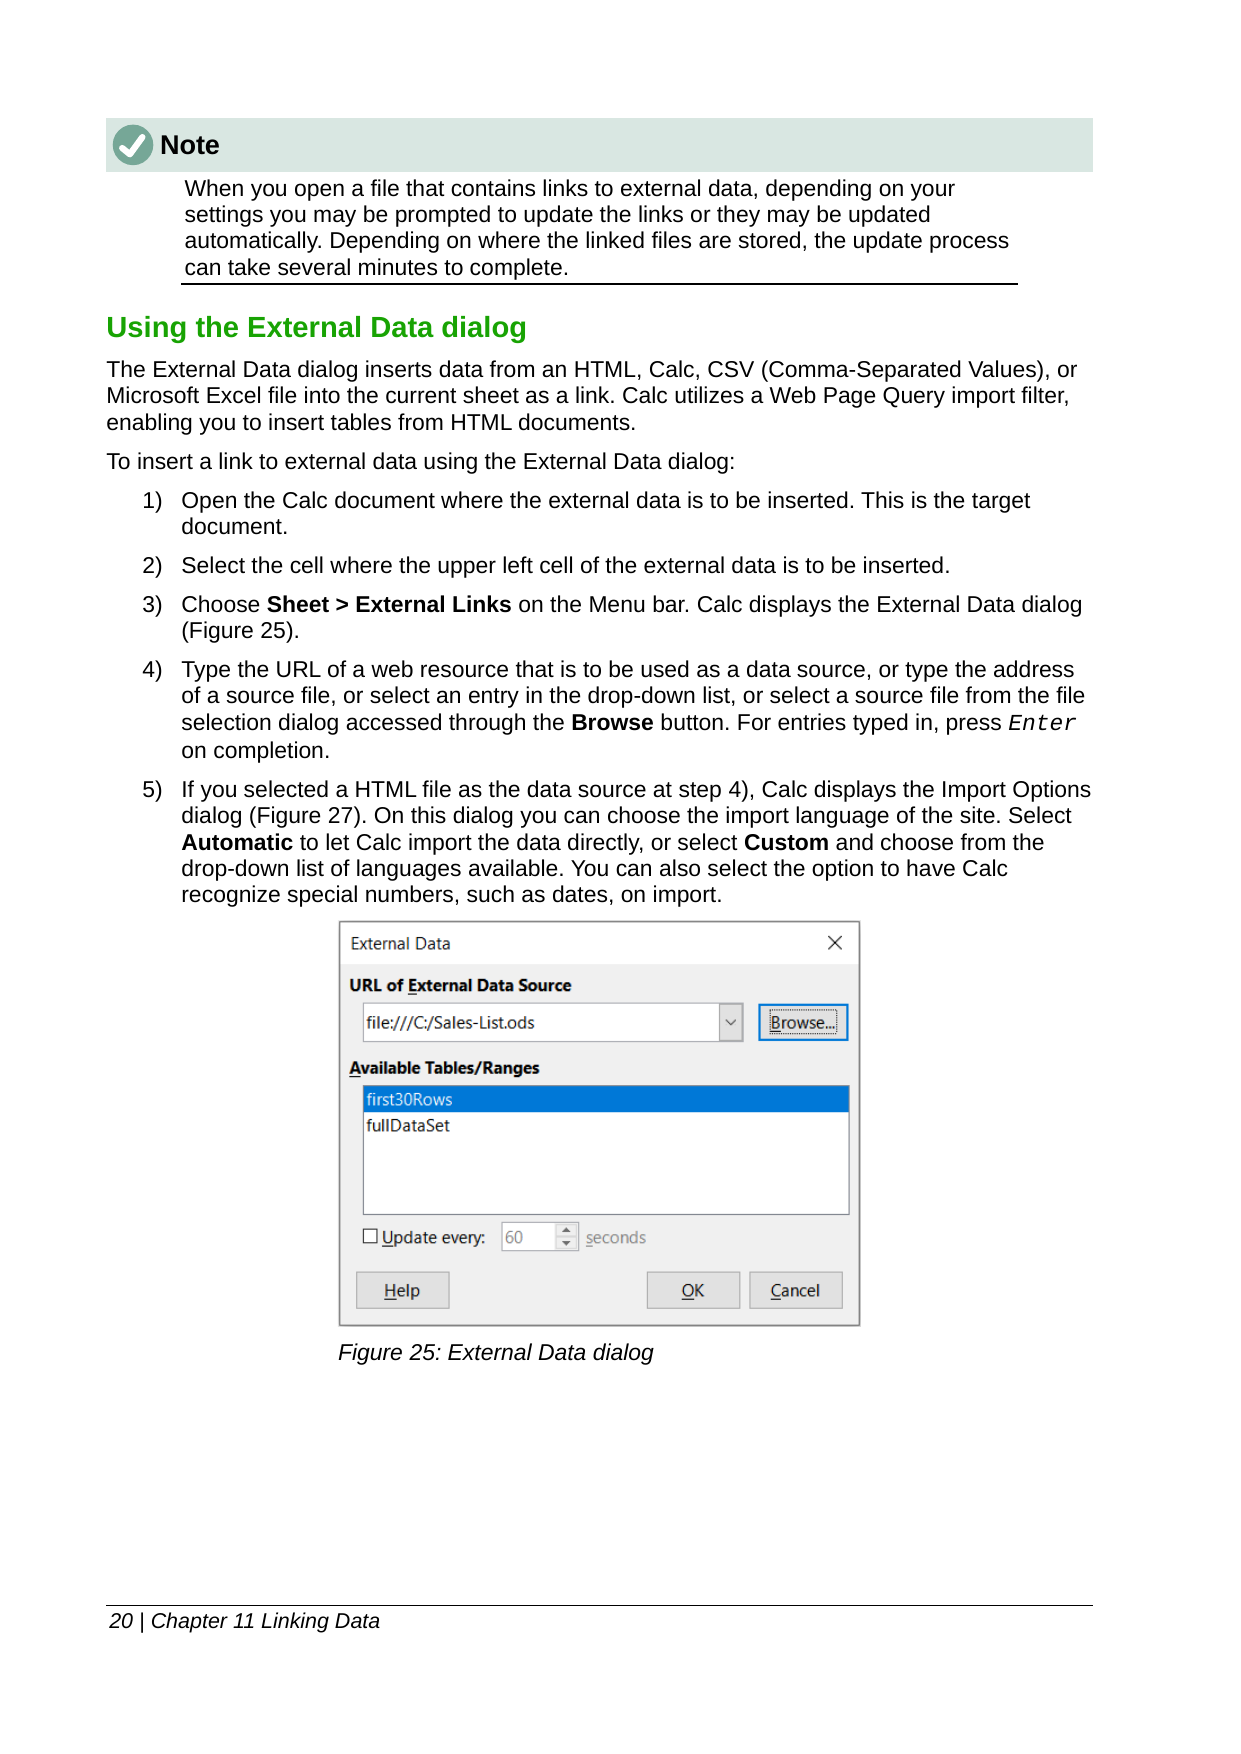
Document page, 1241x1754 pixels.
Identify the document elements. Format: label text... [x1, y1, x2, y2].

picture [337, 920, 861, 1327]
text To insert a link to external data using the External Data dialog: [106, 448, 1093, 474]
text When you open a file that contains links to external data, depending on your settings you may be prompted to update the links or they may be updated automatically. Depending on where the linked files are stored, the update process can take several minutes to complete. [181, 172, 1018, 283]
list Choose Sheet > External Links on the Menu bar. Calc displays the External Data dialog (Figure 25). [162, 591, 1093, 643]
list Type the URL of a web resource that is to be used as a data source, or type the address of a source file, or select an entry in the drop-down list, or select a source file from the file selection dialog accessed through the Browse button. For entries typed in, press Enter on completion. [162, 656, 1093, 763]
list Open the Calc document where the external data is to be inserted. This is the target document. [162, 487, 1093, 539]
text The External Data dialog inserts data from an HTML, Calc, CSV (Comma-Separated Values), or Microsoft Excel file into the current sheet as a link. Calc utilizes a Web Page Query import filter, enabling you to insert tables from HTML documents. [106, 356, 1093, 435]
list If you selected a HTML file as the data source at step 4), Calc displays the Import Options dialog (Figure 27). On this dialog you can choose the import language of the site. Select Automatic to let Calc import the data directly, or select Custom and choose from the drop-down list of languages available. You can also select the option to have Calc recognize special numbers, such as dates, on import. [162, 776, 1093, 907]
subtitle Using the External Data dialog [106, 310, 1093, 344]
subtitle Note [106, 118, 1093, 172]
text Figure 25: External Data dialog [338, 1339, 861, 1365]
list Select the cell where the upper left cell of the external data is to be inserted. [162, 552, 1093, 578]
